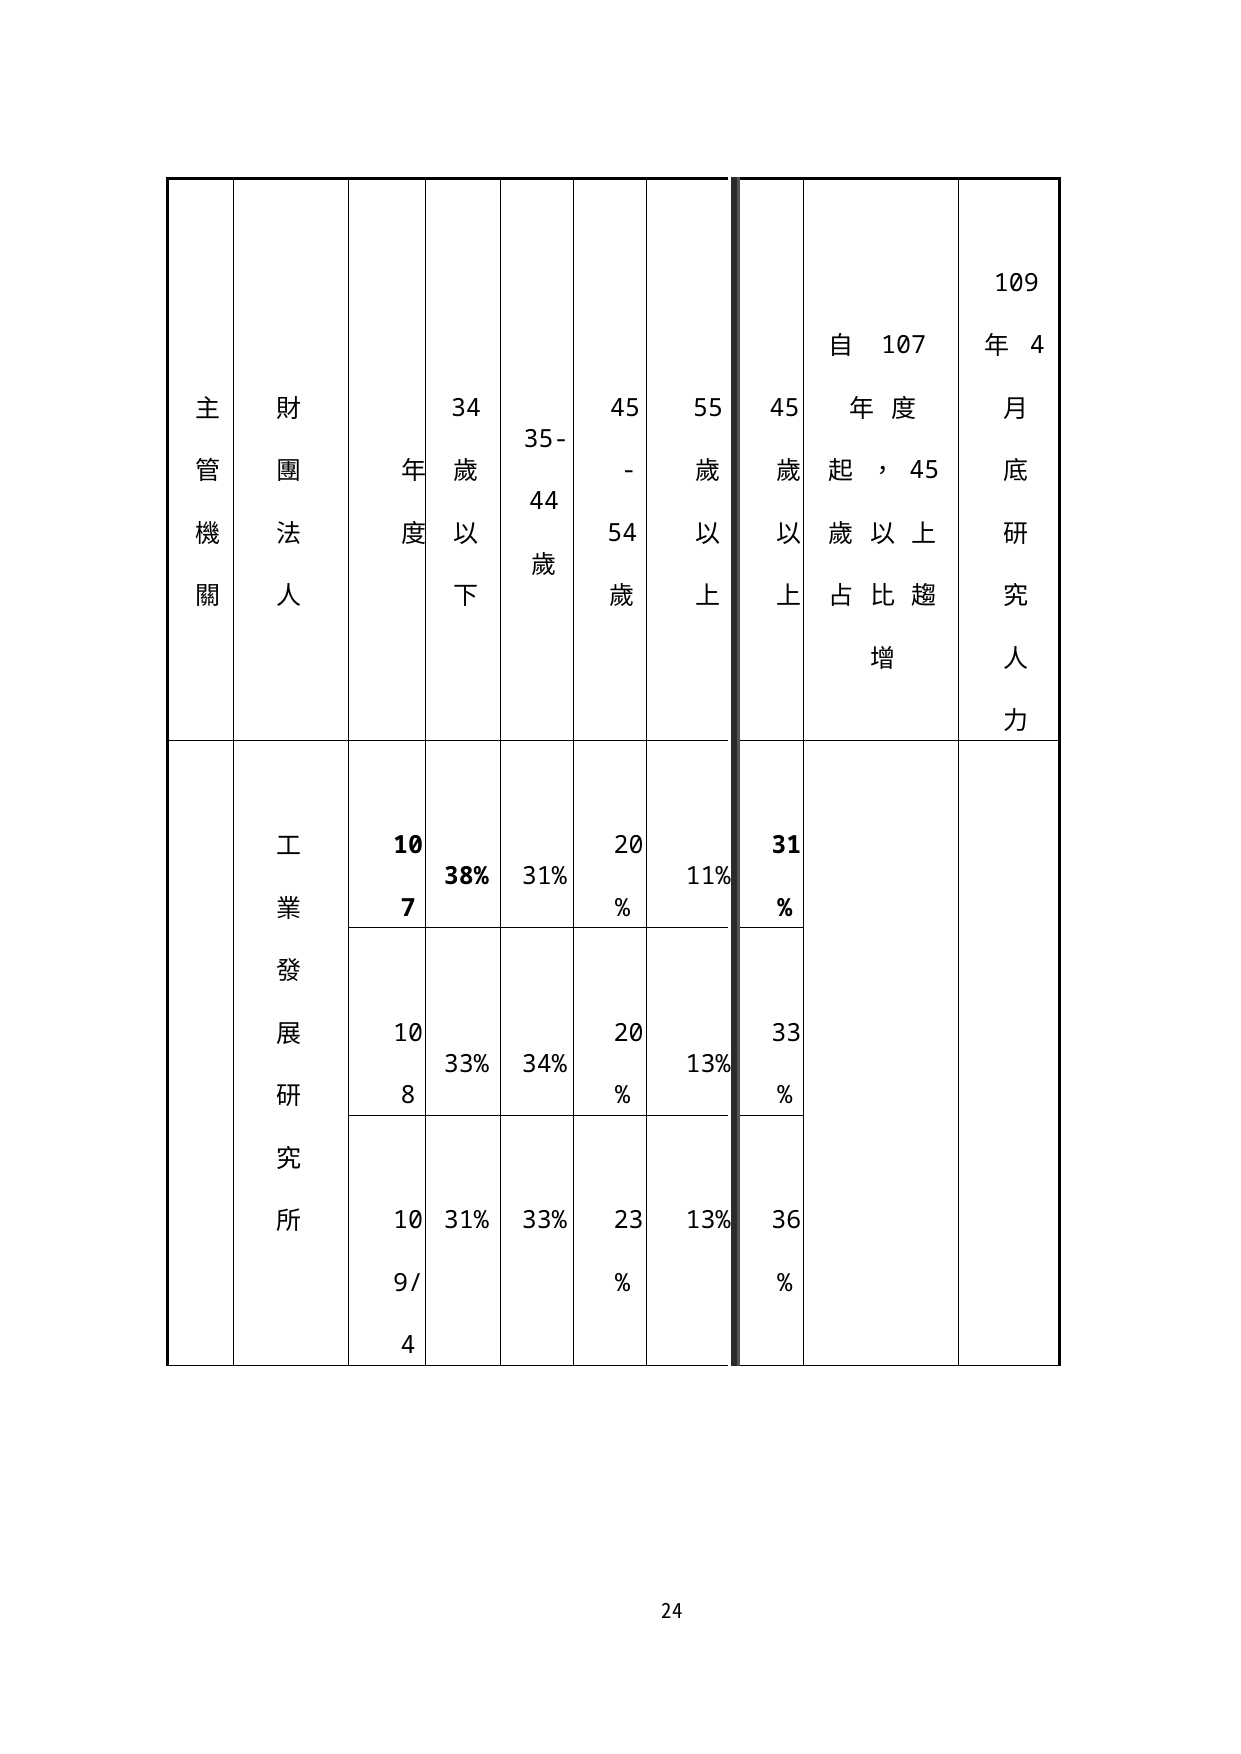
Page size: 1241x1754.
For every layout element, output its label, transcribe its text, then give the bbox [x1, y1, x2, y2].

table_header 55歲 以上 [647, 180, 728, 740]
table_header 年度 [349, 180, 425, 740]
table_cell 20% [574, 741, 646, 927]
table_cell 23% [574, 1116, 646, 1365]
table_header 109年4月底研究人力 [959, 180, 1058, 740]
table_header 45-54歲 [574, 180, 646, 740]
table_cell 108 [349, 928, 425, 1115]
table_cell 20% [574, 928, 646, 1115]
table_header 34歲以下 [426, 180, 500, 740]
table_cell 31% [501, 741, 573, 927]
table_cell 31% [740, 741, 803, 927]
table_header 主管機關 [169, 180, 233, 740]
table_cell 31% [426, 1116, 500, 1365]
table_cell 11% [647, 741, 728, 927]
table_cell 食品工業發展研究所 [234, 741, 348, 1365]
table_cell 109/4 [349, 1116, 425, 1365]
table_cell 36% [740, 1116, 803, 1365]
table_cell [804, 741, 958, 1365]
table_cell 33% [426, 928, 500, 1115]
table_cell [169, 741, 233, 1365]
table_header 35-44歲 [501, 180, 573, 740]
table_cell 33% [740, 928, 803, 1115]
table_cell 13% [647, 1116, 728, 1365]
table_cell 13% [647, 928, 728, 1115]
table_cell 38% [426, 741, 500, 927]
table_cell [959, 741, 1058, 1365]
table_cell 34% [501, 928, 573, 1115]
table_header 自107年度起，45歲以上占比趨增 [804, 180, 958, 740]
table_cell 33% [501, 1116, 573, 1365]
table_cell 107 [349, 741, 425, 927]
table_header 財團法人 [234, 180, 348, 740]
table_header 45歲以上 [740, 180, 803, 740]
